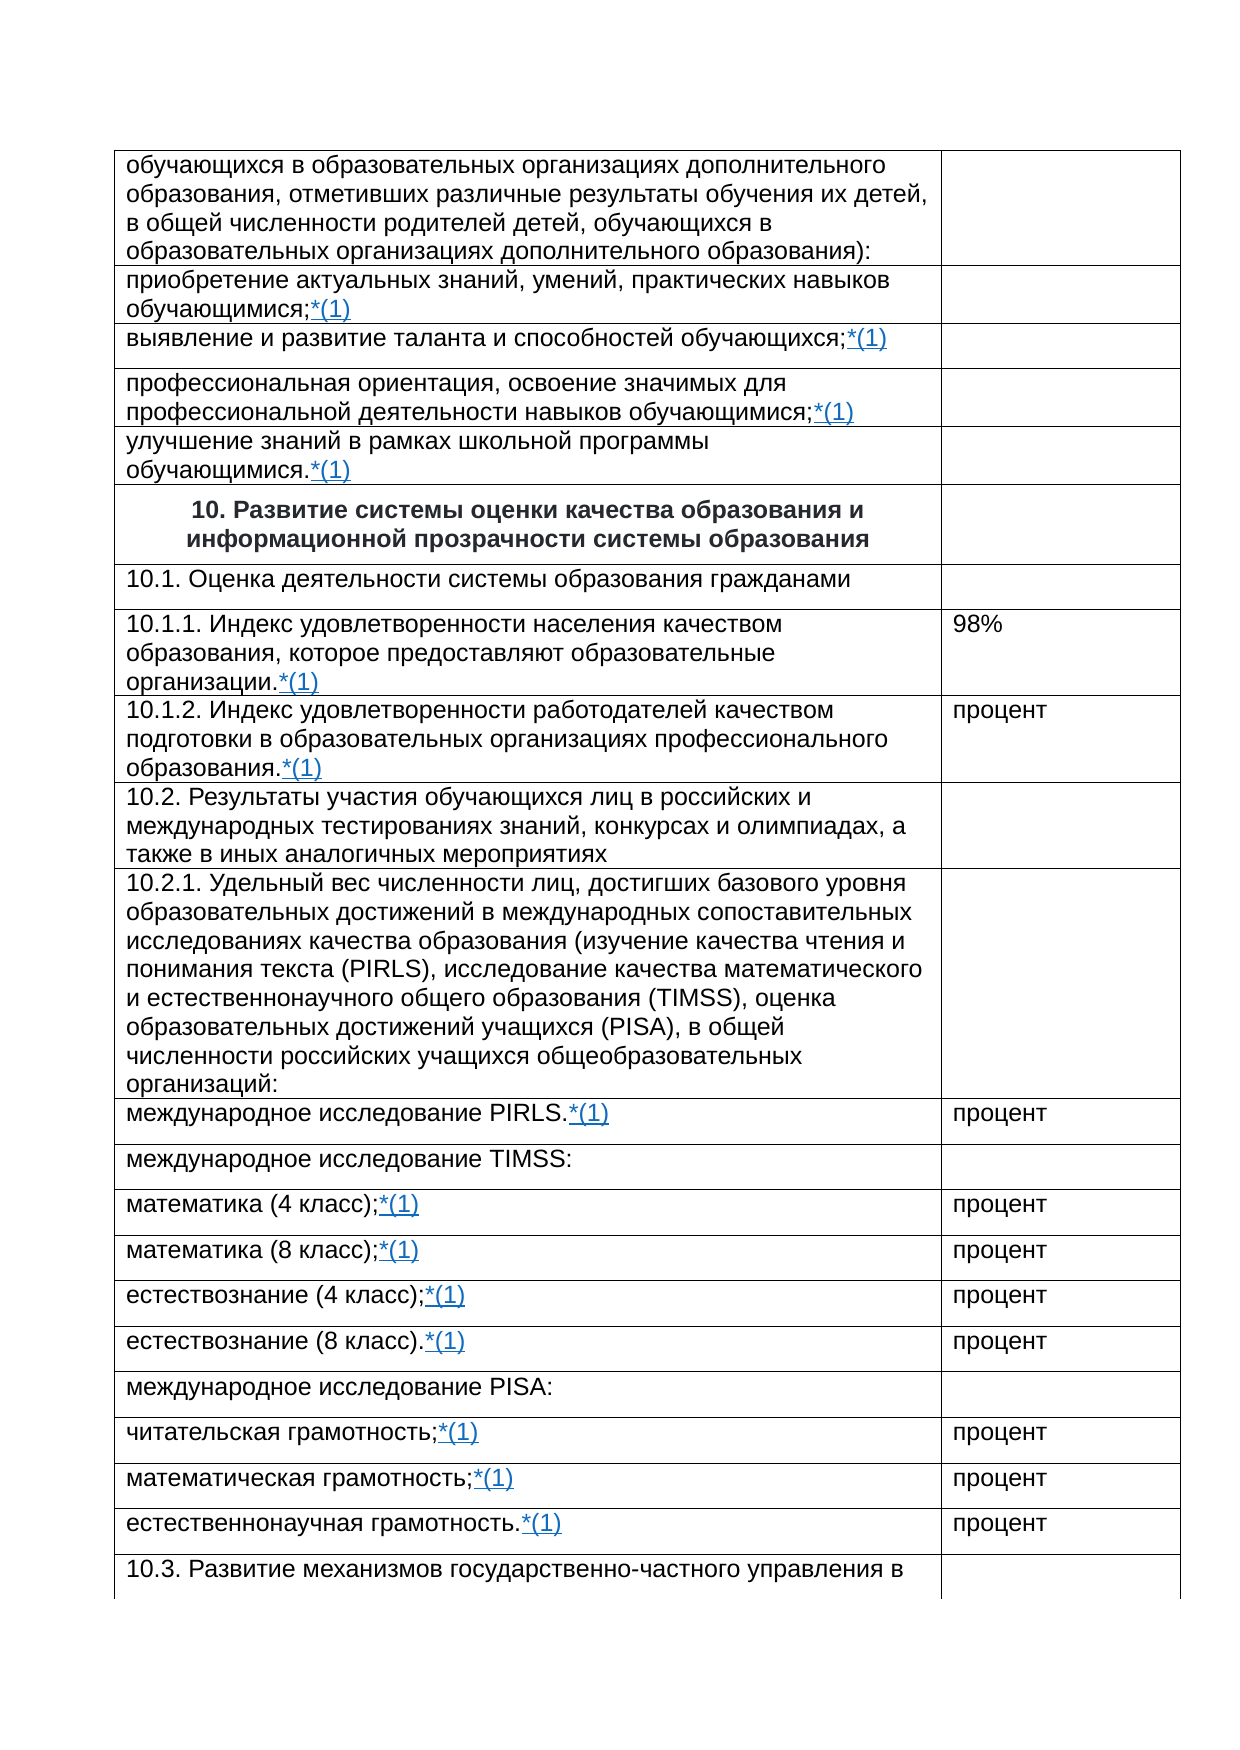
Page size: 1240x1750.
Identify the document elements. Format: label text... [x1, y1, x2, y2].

table_cell [942, 369, 1180, 426]
table_cell естественнонаучная грамотность.*(1) [115, 1509, 941, 1553]
table_cell [942, 324, 1180, 368]
table_cell 10. Развитие системы оценки качества образования и информационной прозрачности системы образования [115, 485, 941, 563]
table_cell [942, 427, 1180, 483]
table_cell процент [942, 1327, 1180, 1371]
table_cell 10.2.1. Удельный вес численности лиц, достигших базового уровня образовательных достижений в международных сопоставительных исследованиях качества образования (изучение качества чтения и понимания текста (PIRLS), исследование качества математического и естественнонаучного общего образования (TIMSS), оценка образовательных достижений учащихся (PISA), в общей численности российских учащихся общеобразовательных организаций: [115, 869, 941, 1098]
table_cell 10.2. Результаты участия обучающихся лиц в российских и международных тестированиях знаний, конкурсах и олимпиадах, а также в иных аналогичных мероприятиях [115, 783, 941, 868]
table_cell 10.3. Развитие механизмов государственно-частного управления в [115, 1555, 941, 1599]
table_cell 98% [942, 610, 1180, 695]
table_cell международное исследование TIMSS: [115, 1145, 941, 1189]
table_cell [942, 266, 1180, 323]
table_cell [942, 151, 1180, 265]
table_cell [942, 1145, 1180, 1189]
table_cell процент [942, 696, 1180, 782]
table_cell математическая грамотность;*(1) [115, 1464, 941, 1508]
table_cell естествознание (8 класс).*(1) [115, 1327, 941, 1371]
table_cell [942, 1555, 1180, 1599]
table_cell математика (8 класс);*(1) [115, 1236, 941, 1280]
table_cell процент [942, 1236, 1180, 1280]
table_cell читательская грамотность;*(1) [115, 1418, 941, 1462]
table_cell [942, 485, 1180, 563]
table_cell [942, 1372, 1180, 1417]
table_cell [942, 565, 1180, 609]
table_cell процент [942, 1418, 1180, 1462]
table_cell выявление и развитие таланта и способностей обучающихся;*(1) [115, 324, 941, 368]
table_cell профессиональная ориентация, освоение значимых для профессиональной деятельности навыков обучающимися;*(1) [115, 369, 941, 426]
table_cell международное исследование PIRLS.*(1) [115, 1099, 941, 1144]
table_cell естествознание (4 класс);*(1) [115, 1281, 941, 1326]
table_cell 10.1.2. Индекс удовлетворенности работодателей качеством подготовки в образовательных организациях профессионального образования.*(1) [115, 696, 941, 782]
table_cell математика (4 класс);*(1) [115, 1190, 941, 1235]
table_cell процент [942, 1281, 1180, 1326]
table_cell [942, 869, 1180, 1098]
table_cell приобретение актуальных знаний, умений, практических навыков обучающимися;*(1) [115, 266, 941, 323]
table_cell международное исследование PISA: [115, 1372, 941, 1417]
table_cell улучшение знаний в рамках школьной программы обучающимися.*(1) [115, 427, 941, 483]
table_cell 10.1. Оценка деятельности системы образования гражданами [115, 565, 941, 609]
table_cell обучающихся в образовательных организациях дополнительного образования, отметивших различные результаты обучения их детей, в общей численности родителей детей, обучающихся в образовательных организациях дополнительного образования): [115, 151, 941, 265]
table_cell процент [942, 1464, 1180, 1508]
table_cell [942, 783, 1180, 868]
table_cell процент [942, 1509, 1180, 1553]
table_cell 10.1.1. Индекс удовлетворенности населения качеством образования, которое предоставляют образовательные организации.*(1) [115, 610, 941, 695]
table_cell процент [942, 1190, 1180, 1235]
table_cell процент [942, 1099, 1180, 1144]
